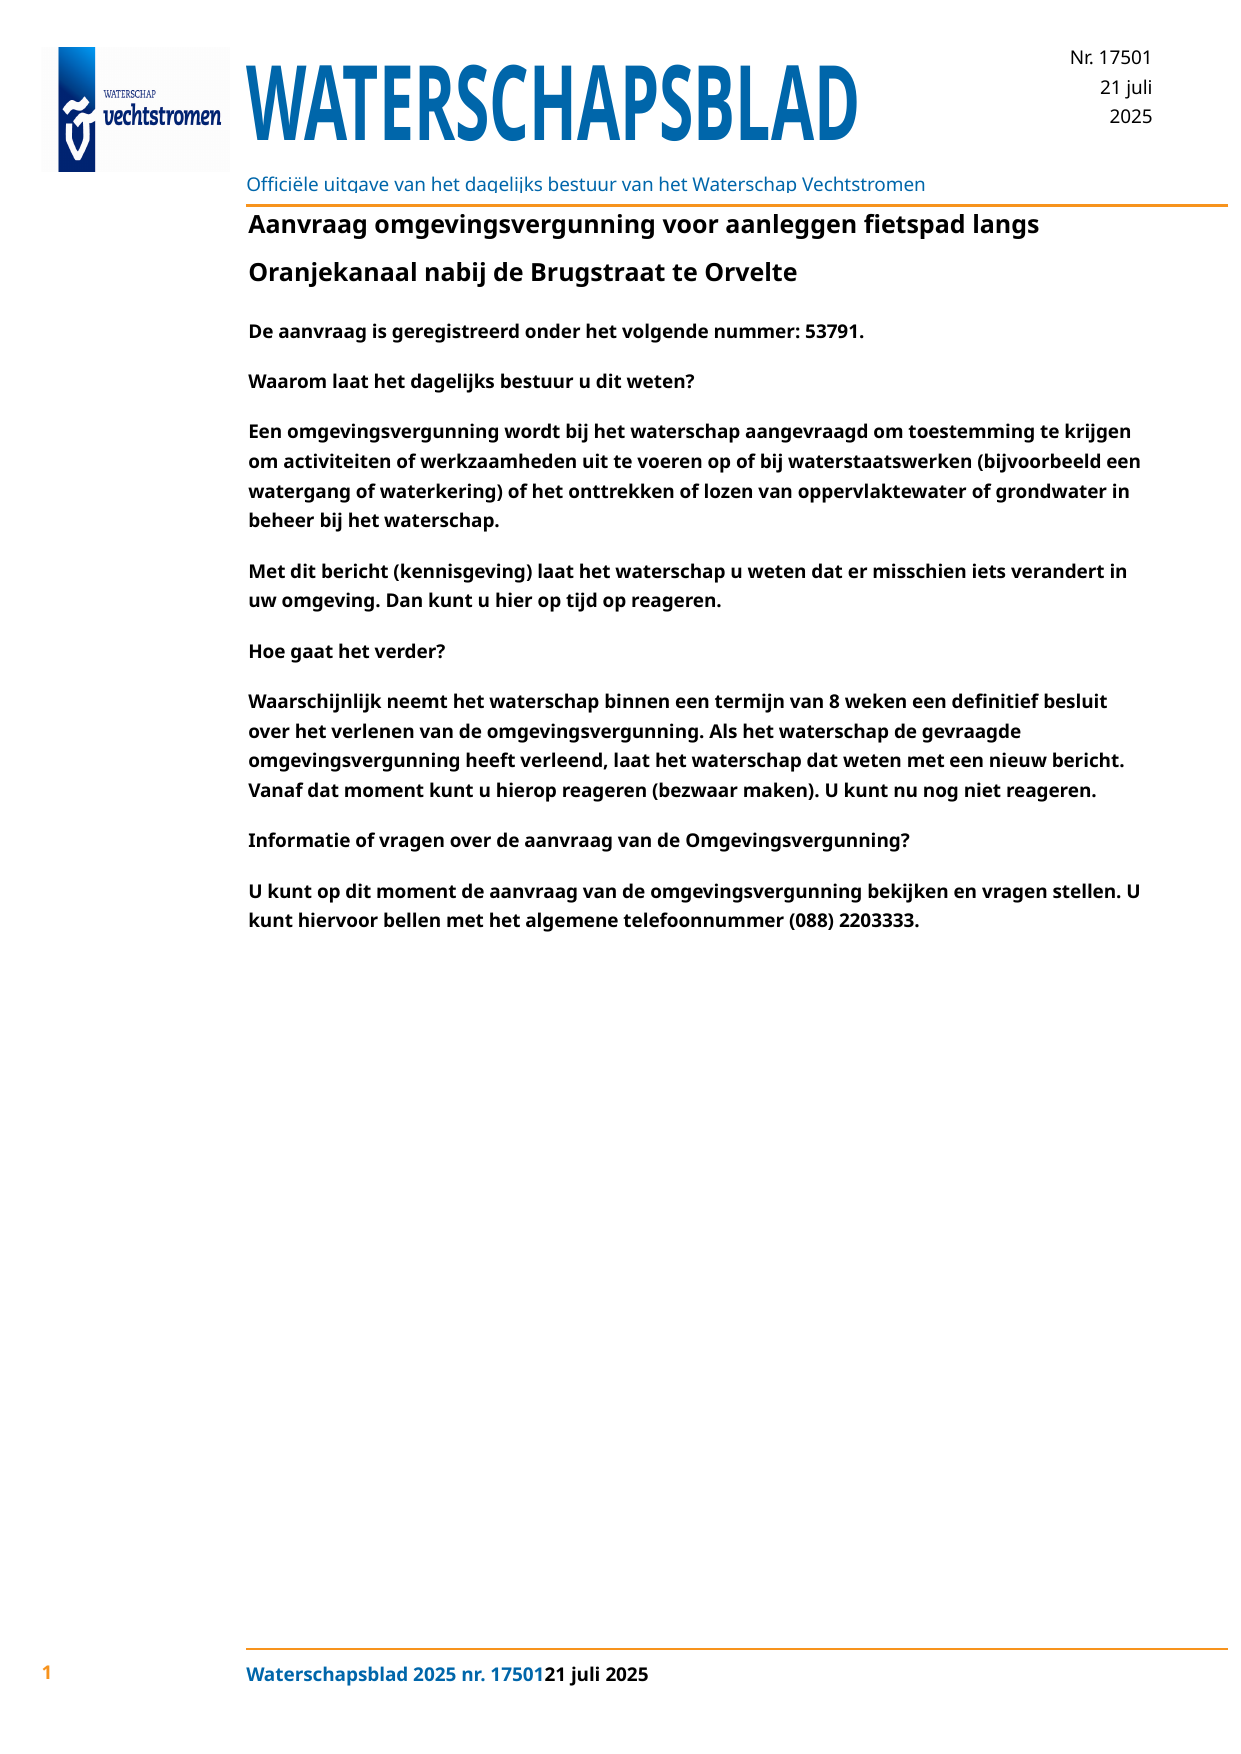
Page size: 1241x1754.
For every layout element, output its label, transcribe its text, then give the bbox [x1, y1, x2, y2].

text Waarom laat het dagelijks bestuur u dit weten? [248, 368, 1152, 394]
text Een omgevingsvergunning wordt bij het waterschap aangevraagd om toestemming te krijgen om activiteiten of werkzaamheden uit te voeren op of bij waterstaatswerken (bijvoorbeeld een watergang of waterkering) of het onttrekken of lozen van oppervlaktewater of grondwater in beheer bij het waterschap. [248, 419, 1152, 533]
text Informatie of vragen over de aanvraag van de Omgevingsvergunning? [248, 827, 1152, 853]
text Hoe gaat het verder? [248, 638, 1152, 664]
text Waarschijnlijk neemt het waterschap binnen een termijn van 8 weken een definitief besluit over het verlenen van de omgevingsvergunning. Als het waterschap de gevraagde omgevingsvergunning heeft verleend, laat het waterschap dat weten met een nieuw bericht. Vanaf dat moment kunt u hierop reageren (bezwaar maken). U kunt nu nog niet reageren. [248, 688, 1152, 803]
text Met dit bericht (kennisgeving) laat het waterschap u weten dat er misschien iets verandert in uw omgeving. Dan kunt u hier op tijd op reageren. [248, 558, 1152, 613]
text U kunt op dit moment de aanvraag van de omgevingsvergunning bekijken en vragen stellen. U kunt hiervoor bellen met het algemene telefoonnummer (088) 2203333. [248, 878, 1152, 933]
text Aanvraag omgevingsvergunning voor aanleggen fietspad langs Oranjekanaal nabij de Brugstraat te Orvelte [248, 207, 1152, 288]
picture [41, 47, 231, 172]
text De aanvraag is geregistreerd onder het volgende nummer: 53791. [248, 318, 1152, 344]
